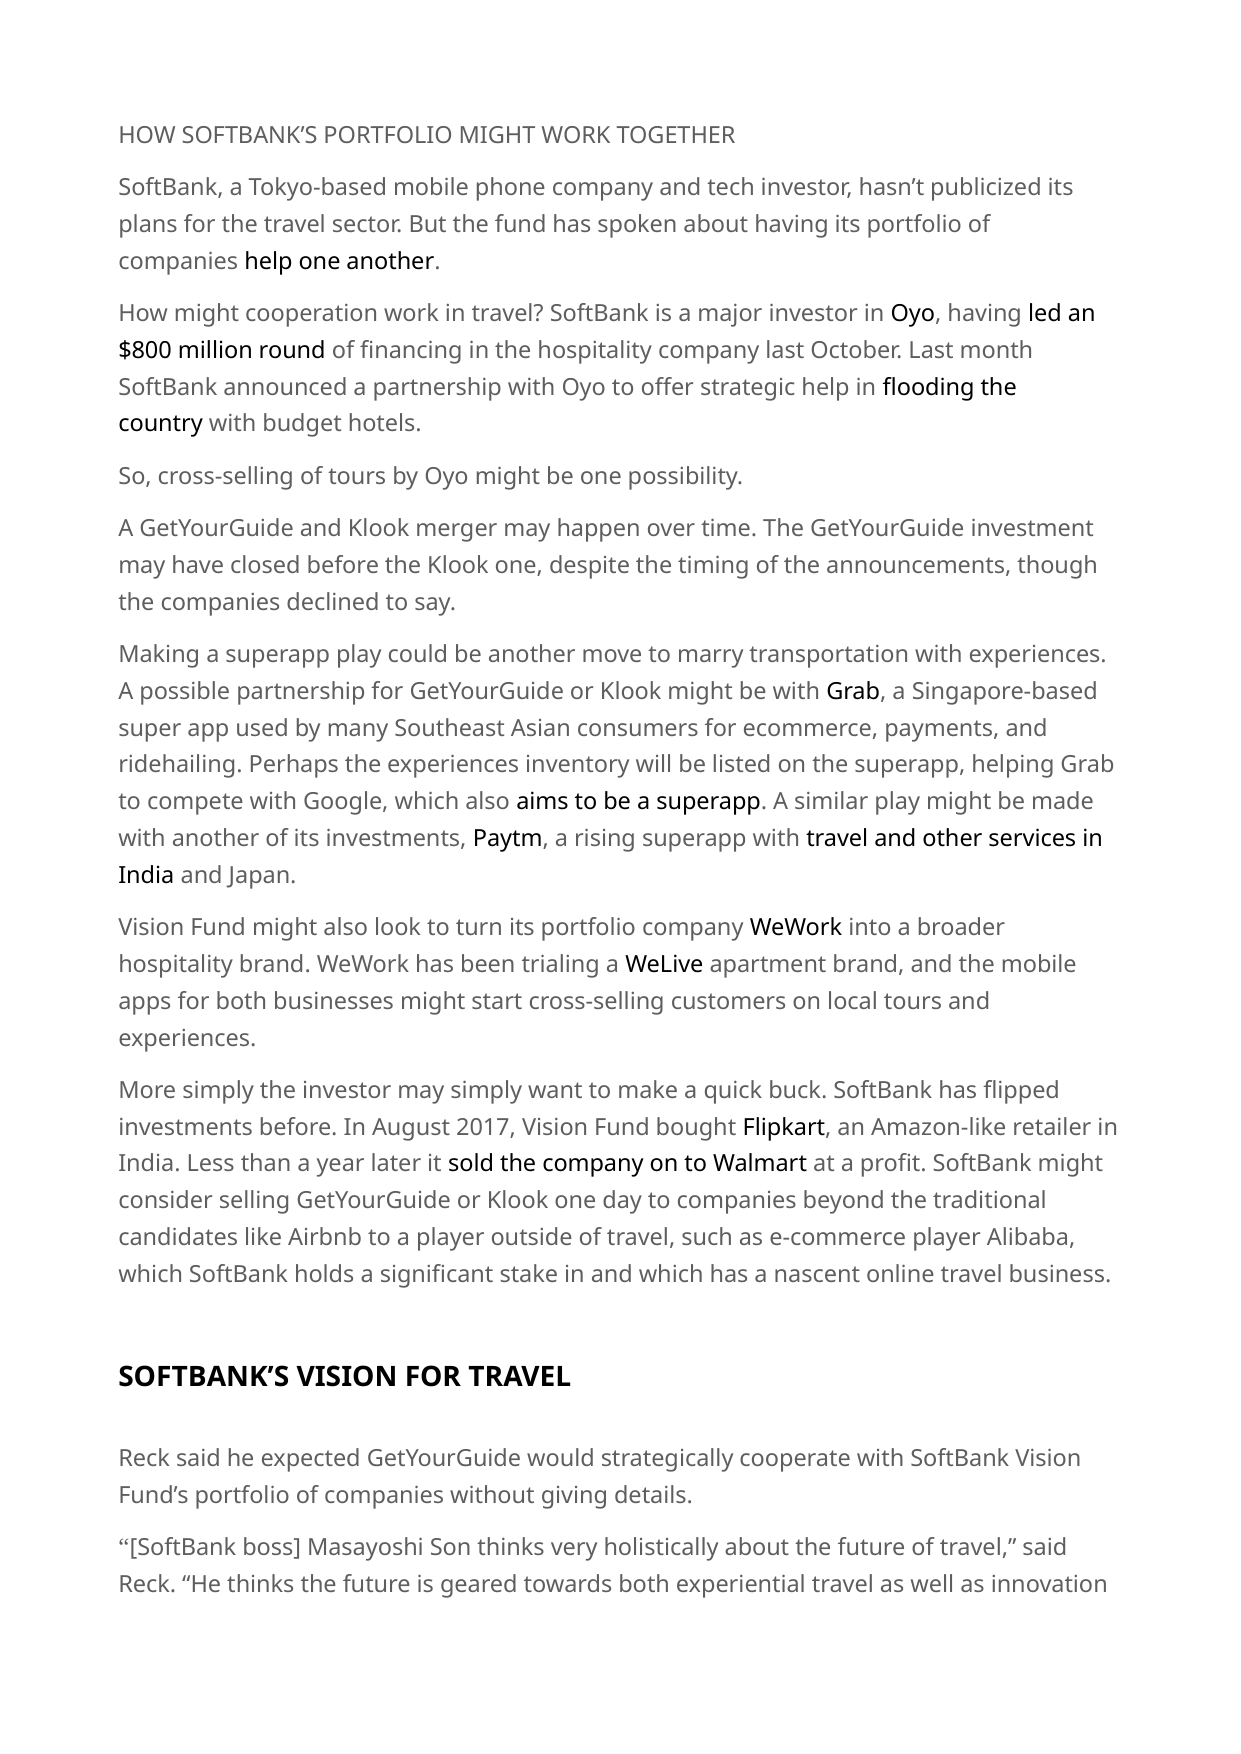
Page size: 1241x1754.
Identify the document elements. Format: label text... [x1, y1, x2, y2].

text A GetYourGuide and Klook merger may happen over time. The GetYourGuide investment may have closed before the Klook one, despite the timing of the announcements, though the companies declined to say. [118, 512, 1122, 617]
text Vision Fund might also look to turn its portfolio company WeWork into a broader hospitality brand. WeWork has been trialing a WeLive apartment brand, and the mobile apps for both businesses might start cross-selling customers on local tours and experiences. [118, 911, 1122, 1053]
text Reck said he expected GetYourGuide would strategically cooperate with SoftBank Vision Fund’s portfolio of companies without giving details. [118, 1442, 1122, 1510]
text So, cross-selling of tours by Oyo might be one possibility. [118, 459, 1122, 491]
subtitle SOFTBANK’S VISION FOR TRAVEL [118, 1356, 1122, 1395]
text How might cooperation work in travel? SoftBank is a major investor in Oyo, having led an $800 million round of financing in the hospitality company last October. Last month SoftBank announced a partnership with Oyo to offer strategic help in flooding the country with budget hotels. [118, 296, 1122, 439]
text “[SoftBank boss] Masayoshi Son thinks very holistically about the future of travel,” said Reck. “He thinks the future is geared towards both experiential travel as well as innovation [118, 1531, 1122, 1599]
text HOW SOFTBANK’S PORTFOLIO MIGHT WORK TOGETHER [118, 118, 1122, 150]
text Making a superapp play could be another move to marry transportation with experiences. A possible partnership for GetYourGuide or Klook might be with Grab, a Singapore-based super app used by many Southeast Asian consumers for ecommerce, payments, and ridehailing. Perhaps the experiences inventory will be listed on the superapp, helping Grab to compete with Google, which also aims to be a superapp. A similar play might be made with another of its investments, Paytm, a rising superapp with travel and other services in India and Japan. [118, 637, 1122, 890]
text More simply the investor may simply want to make a quick buck. SoftBank has flipped investments before. In August 2017, Vision Fund bought Flipkart, an Amazon-like retailer in India. Less than a year later it sold the company on to Walmart at a profit. SoftBank might consider selling GetYourGuide or Klook one day to companies beyond the traditional candidates like Airbnb to a player outside of travel, such as e-commerce player Alibaba, which SoftBank holds a significant stake in and which has a nascent online travel business. [118, 1073, 1122, 1289]
text SoftBank, a Tokyo-based mobile phone company and tech investor, hasn’t publicized its plans for the travel sector. But the fund has spoken about having its portfolio of companies help one another. [118, 171, 1122, 276]
